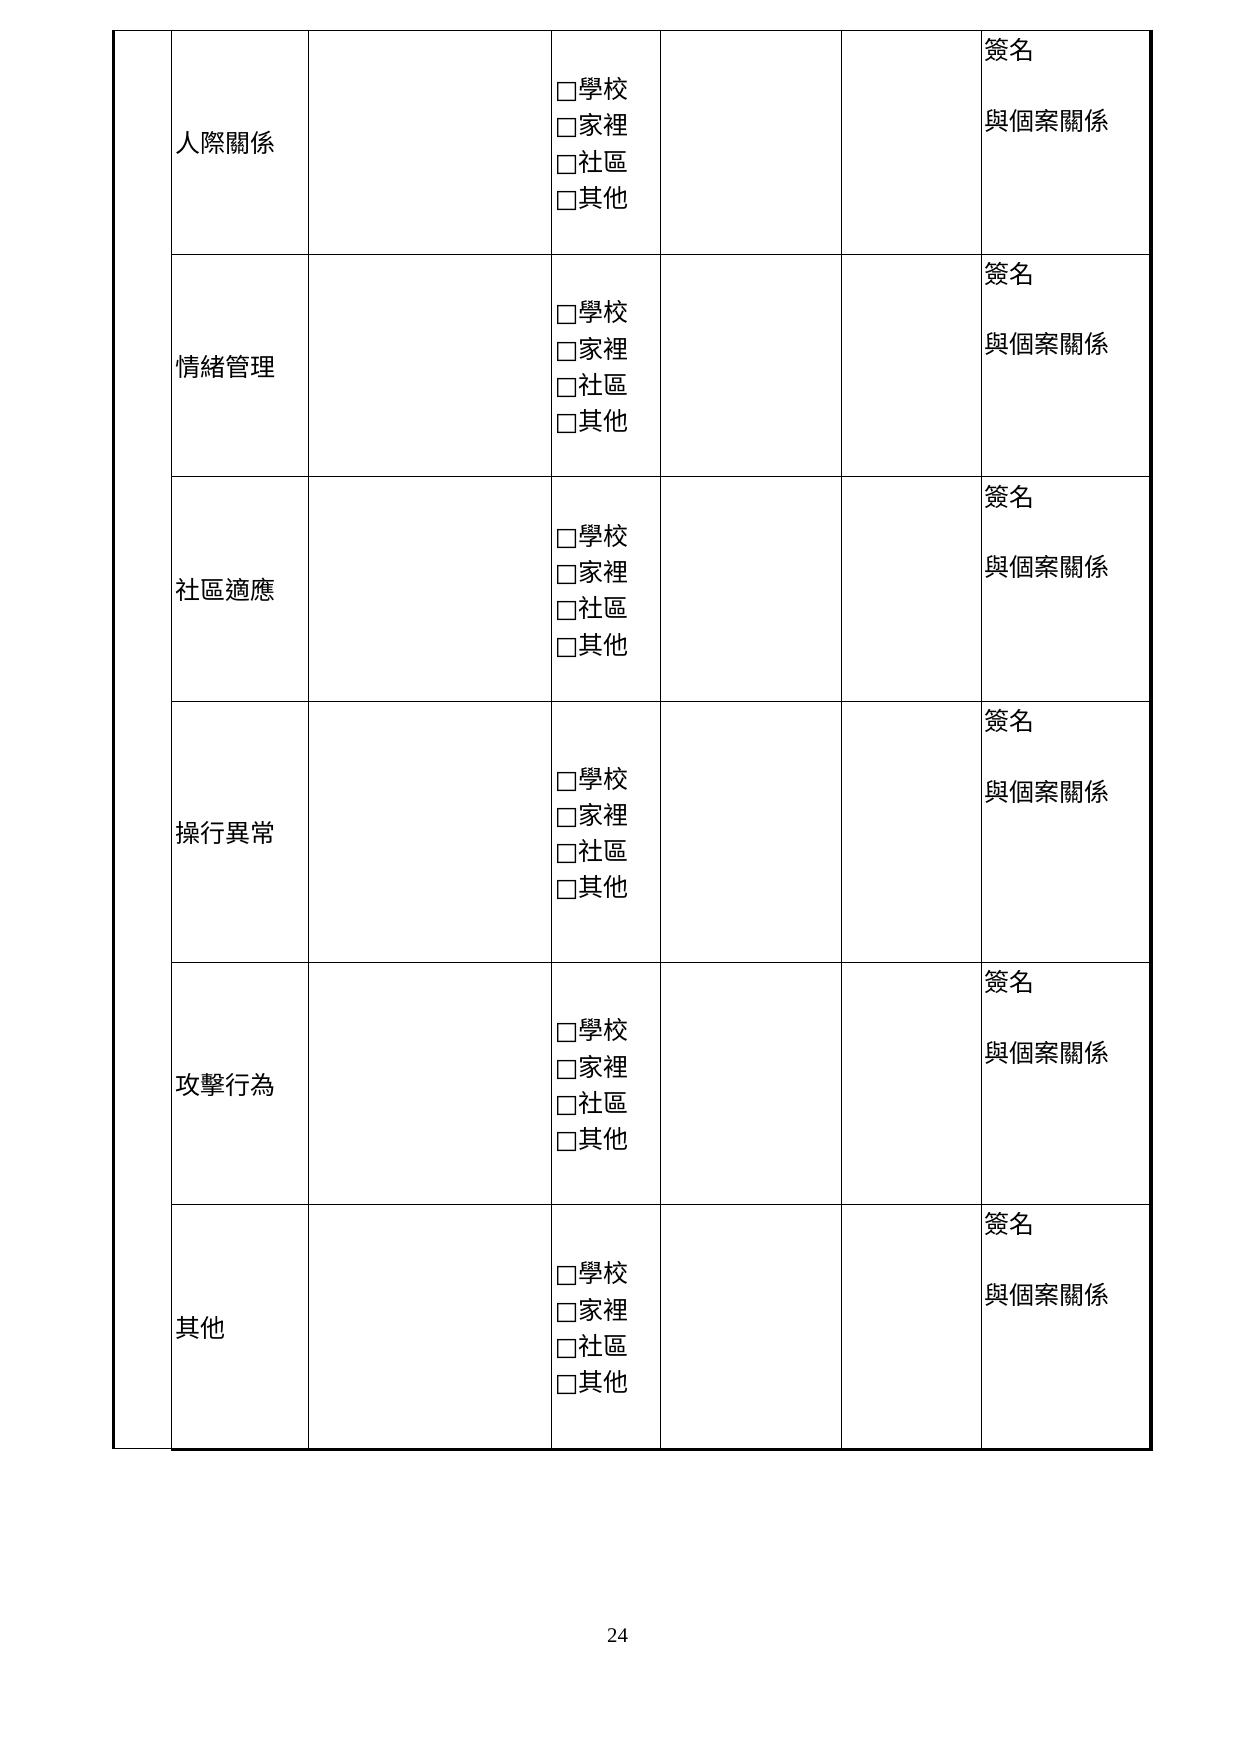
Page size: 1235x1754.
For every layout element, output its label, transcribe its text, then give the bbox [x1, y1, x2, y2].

table_cell [309, 963, 551, 1204]
table_cell 情緒管理 [172, 255, 308, 476]
table_cell 簽名 與個案關係 [982, 255, 1149, 476]
table_cell [842, 1205, 981, 1448]
table_cell [309, 702, 551, 962]
table_cell □學校 □家裡 □社區 □其他 [552, 963, 660, 1204]
table_cell 社區適應 [172, 477, 308, 701]
table_cell [842, 31, 981, 253]
table_cell 其他 [172, 1205, 308, 1448]
table_cell [661, 1205, 841, 1448]
table_cell [842, 963, 981, 1204]
table_cell □學校 □家裡 □社區 □其他 [552, 477, 660, 701]
table_cell [309, 255, 551, 476]
table_cell 簽名 與個案關係 [982, 31, 1149, 253]
table_cell □學校 □家裡 □社區 □其他 [552, 702, 660, 962]
table_cell [842, 477, 981, 701]
table_cell 攻擊行為 [172, 963, 308, 1204]
table_cell [661, 702, 841, 962]
table_cell 簽名 與個案關係 [982, 963, 1149, 1204]
table_cell □學校 □家裡 □社區 □其他 [552, 1205, 660, 1448]
table_cell [309, 477, 551, 701]
table_cell □學校 □家裡 □社區 □其他 [552, 31, 660, 253]
table_cell [309, 1205, 551, 1448]
table_cell [661, 255, 841, 476]
table_cell □學校 □家裡 □社區 □其他 [552, 255, 660, 476]
table_cell [661, 477, 841, 701]
table_cell 簽名 與個案關係 [982, 1205, 1149, 1448]
table_cell [115, 31, 171, 1448]
table_cell [661, 963, 841, 1204]
table_cell 簽名 與個案關係 [982, 702, 1149, 962]
table_cell 簽名 與個案關係 [982, 477, 1149, 701]
table_cell 人際關係 [172, 31, 308, 253]
table_cell 操行異常 [172, 702, 308, 962]
table_cell [309, 31, 551, 253]
table_cell [842, 702, 981, 962]
table_cell [842, 255, 981, 476]
table_cell [661, 31, 841, 253]
